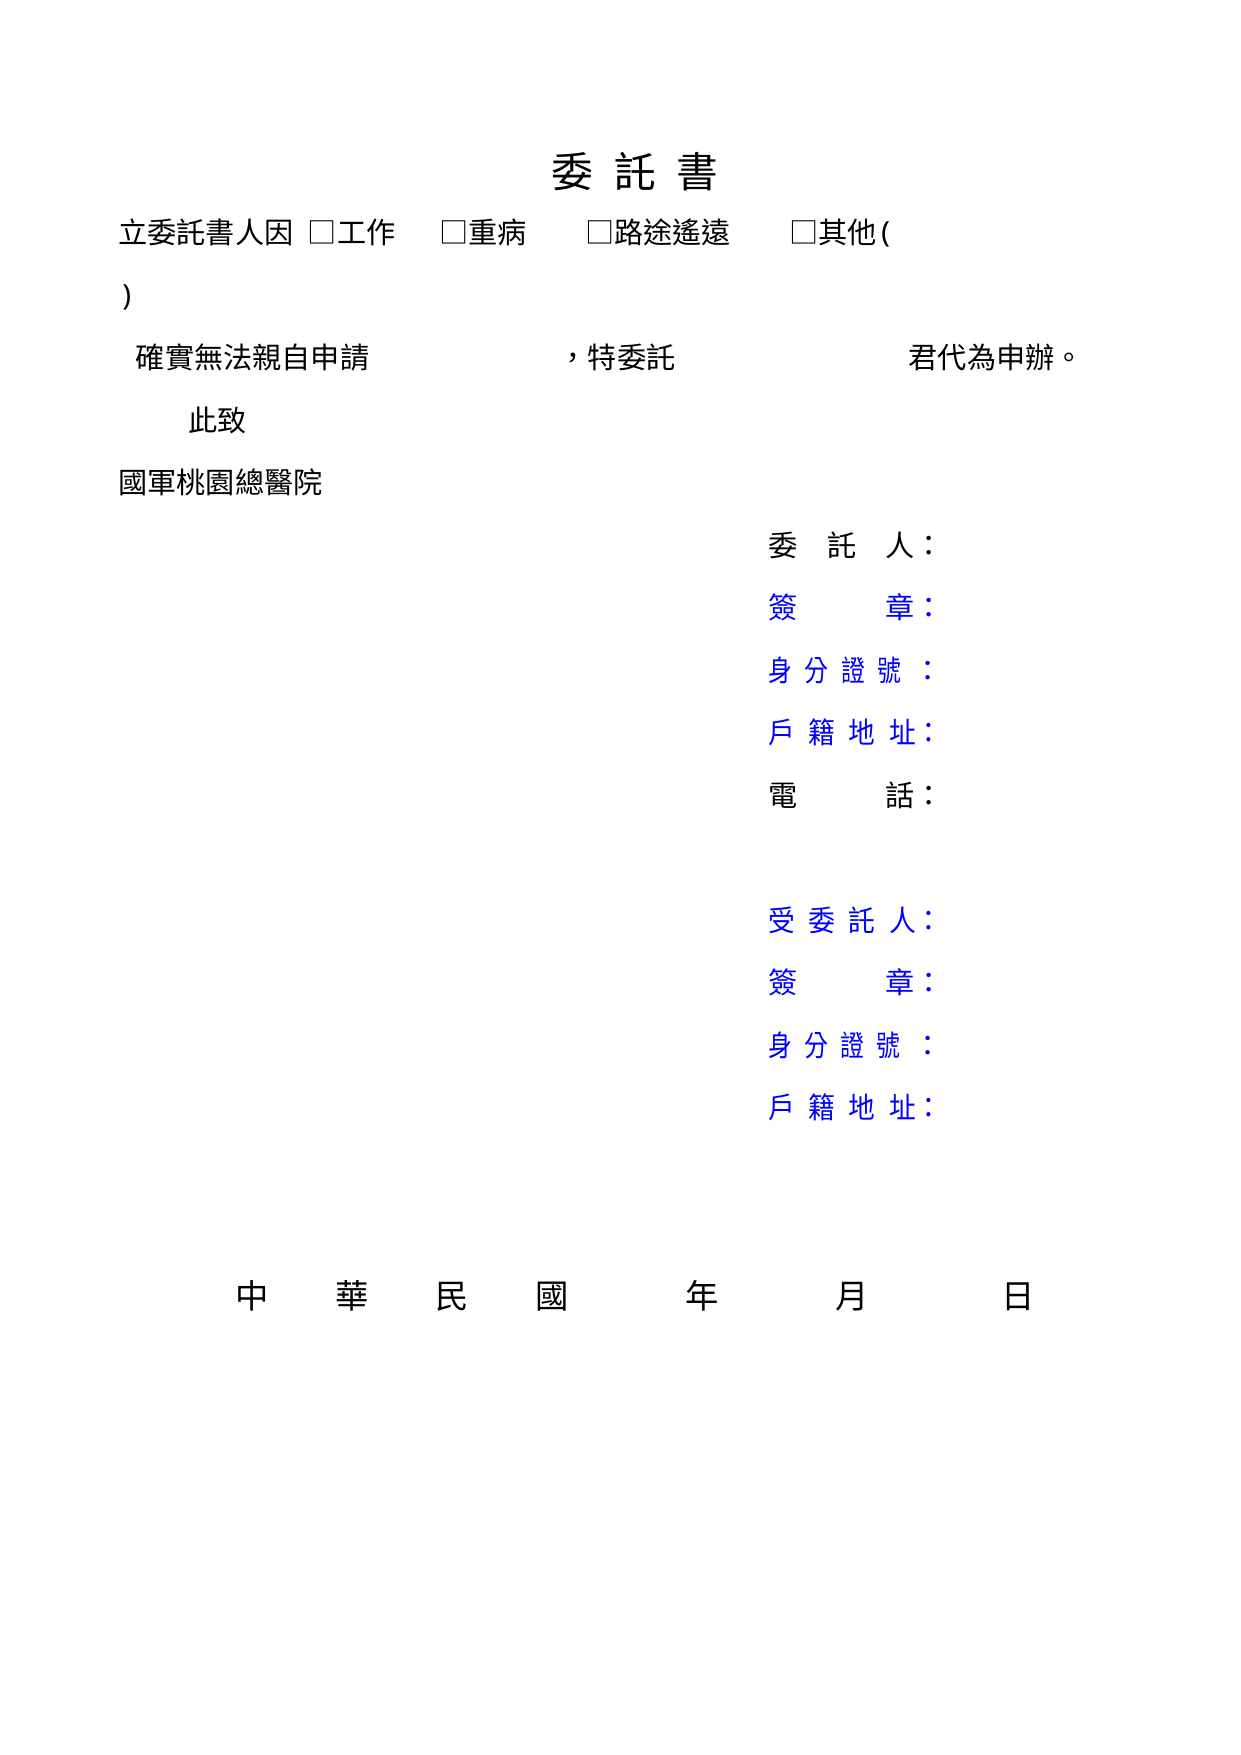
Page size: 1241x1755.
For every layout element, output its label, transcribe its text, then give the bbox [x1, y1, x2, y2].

text 受 委 託 人： 簽 章： [768, 877, 1152, 1002]
text 電 話： [768, 752, 1152, 814]
text 身 分 證 號 ： [768, 1002, 1152, 1064]
text 委 託 書 [118, 127, 1152, 189]
text 國軍桃園總醫院 [118, 439, 1152, 502]
text 立委託書人因 □工作 □重病 □路途遙遠 □其他( ) [118, 189, 1152, 314]
text 中 華 民 國 年 月 日 [118, 1252, 1152, 1314]
text 戶 籍 地 址： [768, 689, 1152, 752]
text 身 分 證 號 ： [768, 627, 1152, 689]
text 確實無法親自申請 ，特委託 君代為申辦。 [118, 314, 1152, 377]
text 此致 [118, 377, 1152, 439]
text 委 託 人： 簽 章： [768, 502, 1152, 627]
text 戶 籍 地 址： [768, 1064, 1152, 1127]
